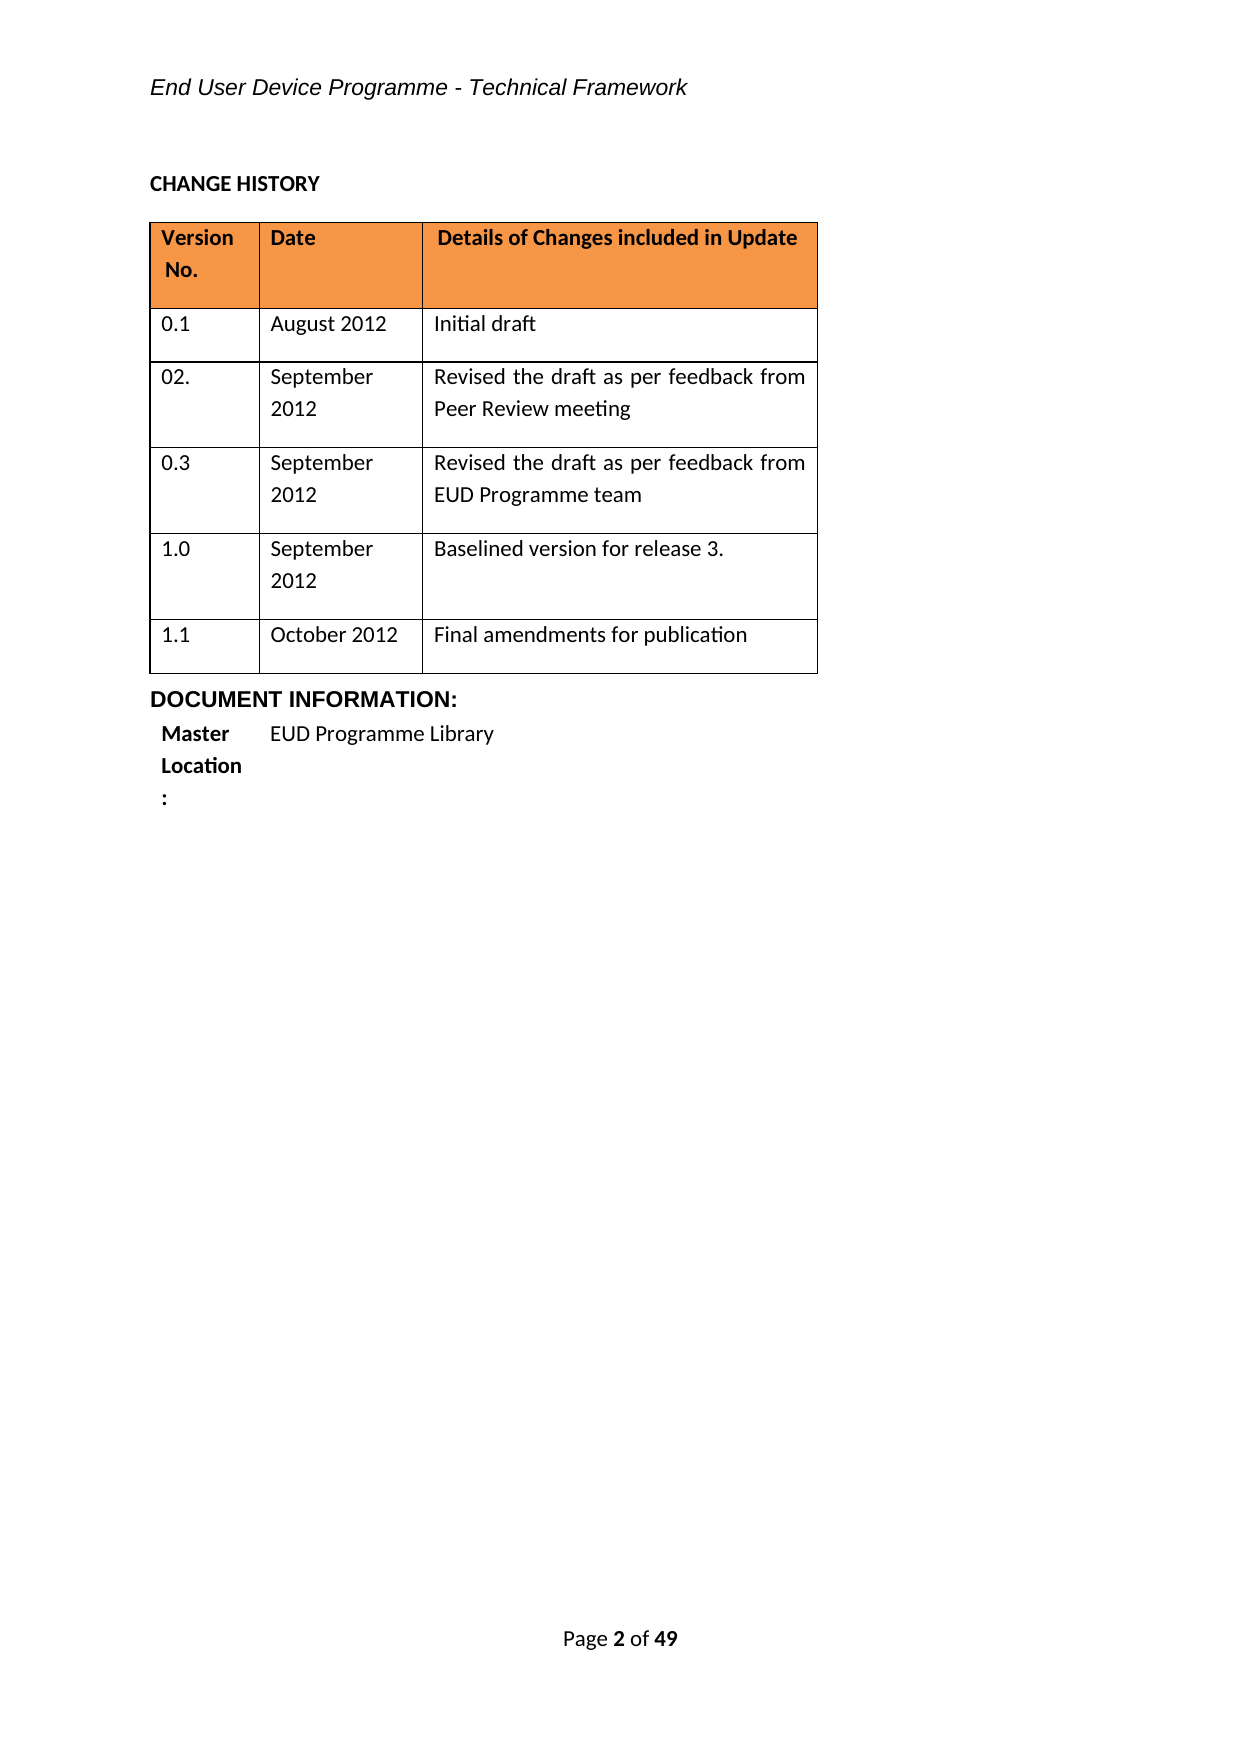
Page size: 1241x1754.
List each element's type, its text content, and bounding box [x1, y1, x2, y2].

table_cell Initial draft [423, 309, 817, 361]
table_header Details of Changes included in Update [423, 223, 817, 308]
table_cell September 2012 [260, 448, 422, 533]
table_cell Revised the draft as per feedback from EUD Programme team [423, 448, 817, 533]
table_cell 02. [151, 363, 259, 447]
table_cell 0.1 [151, 309, 259, 361]
table_header EUD Programme Library [259, 719, 1090, 836]
text CHANGE HISTORY [150, 169, 1090, 197]
table_cell September 2012 [260, 534, 422, 619]
table_cell October 2012 [260, 620, 422, 673]
table_cell Baselined version for release 3. [423, 534, 817, 619]
text DOCUMENT INFORMATION: [150, 686, 1090, 713]
table_cell September 2012 [260, 363, 422, 447]
table_header Version No. [151, 223, 259, 308]
table_header Date [260, 223, 422, 308]
table_cell Revised the draft as per feedback from Peer Review meeting [423, 363, 817, 447]
table_cell 0.3 [151, 448, 259, 533]
table_cell Final amendments for publication [423, 620, 817, 673]
table_cell 1.1 [151, 620, 259, 673]
table_cell 1.0 [151, 534, 259, 619]
table_cell August 2012 [260, 309, 422, 361]
table_header Master Location: [150, 719, 259, 836]
